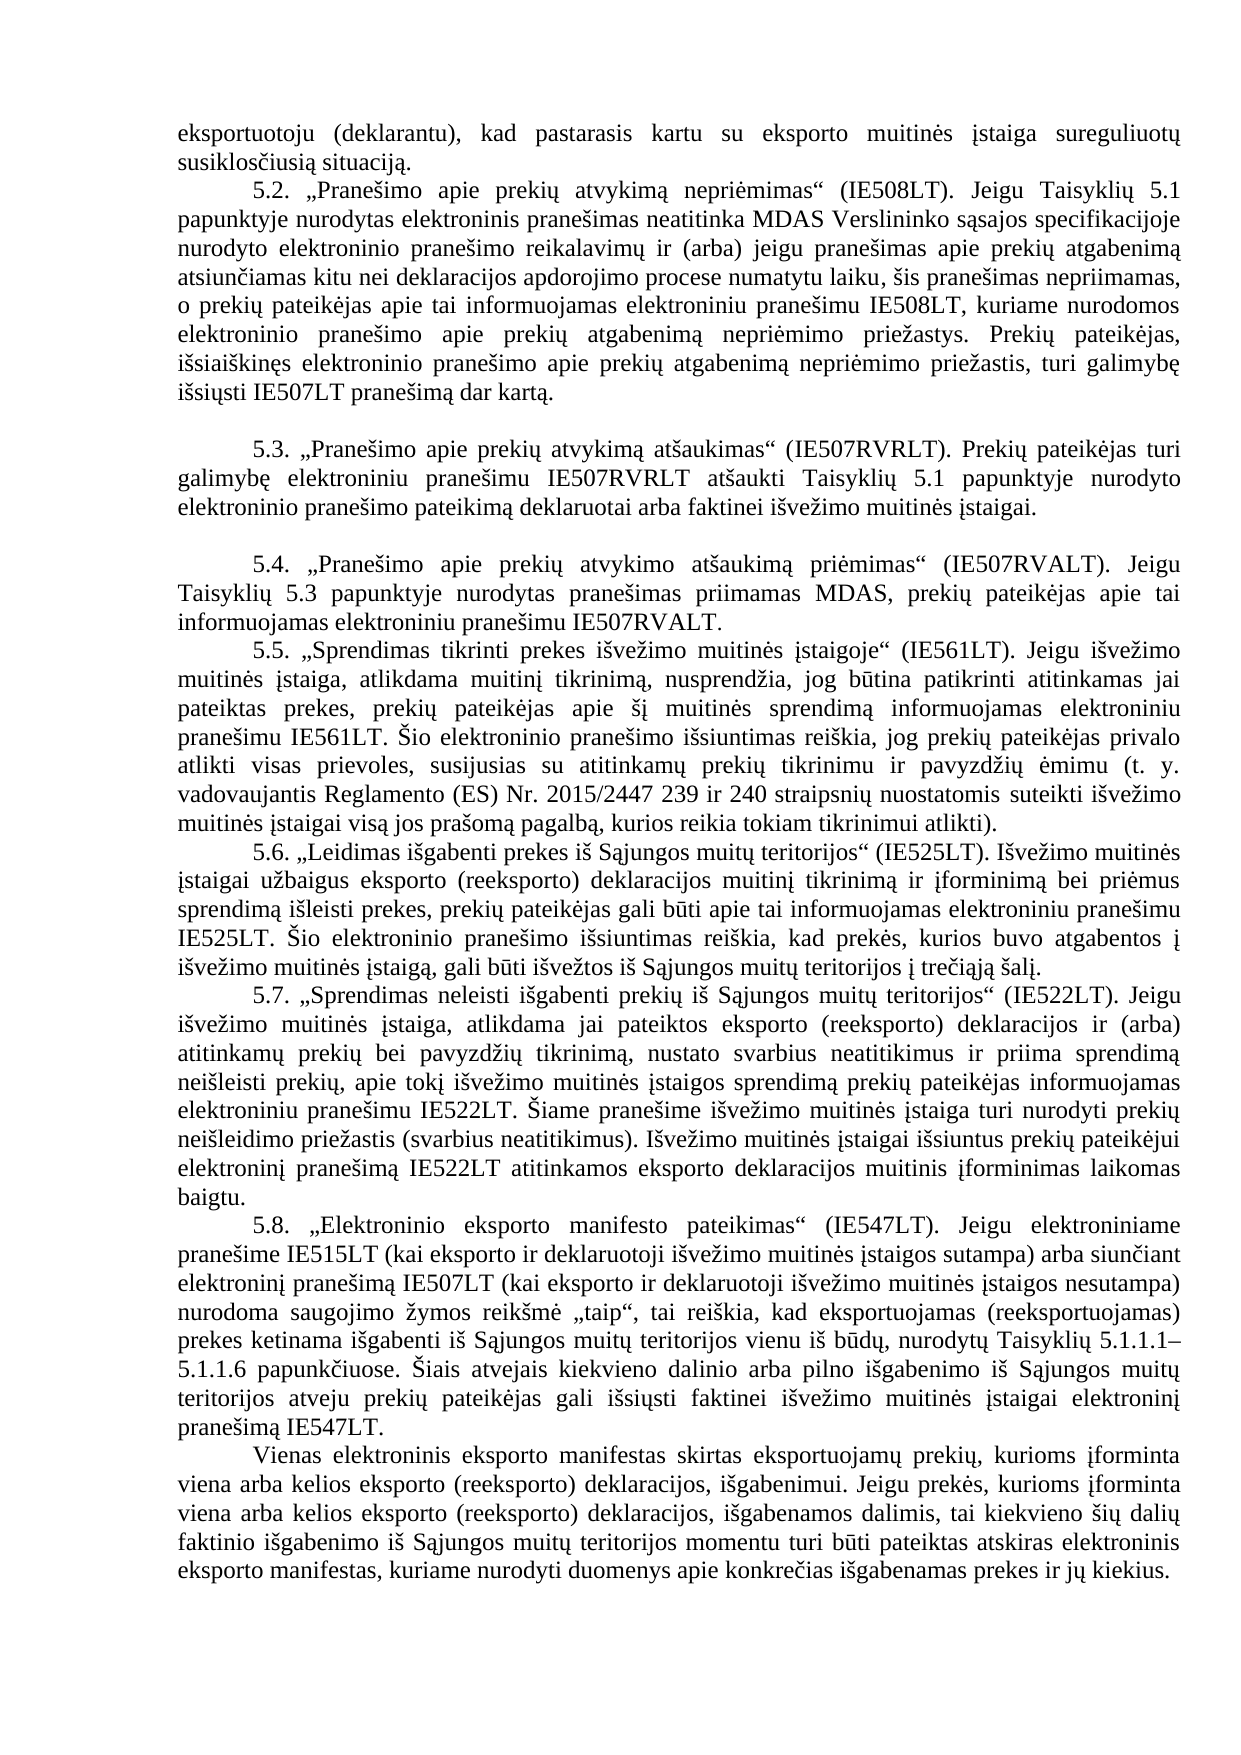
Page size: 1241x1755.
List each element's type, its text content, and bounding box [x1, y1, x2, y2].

text 5.6. „Leidimas išgabenti prekes iš Sąjungos muitų teritorijos“ (IE525LT). Išvežimo muitinės įstaigai užbaigus eksporto (reeksporto) deklaracijos muitinį tikrinimą ir įforminimą bei priėmus sprendimą išleisti prekes, prekių pateikėjas gali būti apie tai informuojamas elektroniniu pranešimu IE525LT. Šio elektroninio pranešimo išsiuntimas reiškia, kad prekės, kurios buvo atgabentos į išvežimo muitinės įstaigą, gali būti išvežtos iš Sąjungos muitų teritorijos į trečiąją šalį. [177, 837, 1181, 981]
text Vienas elektroninis eksporto manifestas skirtas eksportuojamų prekių, kurioms įforminta viena arba kelios eksporto (reeksporto) deklaracijos, išgabenimui. Jeigu prekės, kurioms įforminta viena arba kelios eksporto (reeksporto) deklaracijos, išgabenamos dalimis, tai kiekvieno šių dalių faktinio išgabenimo iš Sąjungos muitų teritorijos momentu turi būti pateiktas atskiras elektroninis eksporto manifestas, kuriame nurodyti duomenys apie konkrečias išgabenamas prekes ir jų kiekius. [177, 1441, 1181, 1584]
text eksportuotoju (deklarantu), kad pastarasis kartu su eksporto muitinės įstaiga sureguliuotų susiklosčiusią situaciją. [177, 118, 1181, 176]
text 5.3. „Pranešimo apie prekių atvykimą atšaukimas“ (IE507RVRLT). Prekių pateikėjas turi galimybę elektroniniu pranešimu IE507RVRLT atšaukti Taisyklių 5.1 papunktyje nurodyto elektroninio pranešimo pateikimą deklaruotai arba faktinei išvežimo muitinės įstaigai. [177, 434, 1181, 521]
text 5.8. „Elektroninio eksporto manifesto pateikimas“ (IE547LT). Jeigu elektroniniame pranešime IE515LT (kai eksporto ir deklaruotoji išvežimo muitinės įstaigos sutampa) arba siunčiant elektroninį pranešimą IE507LT (kai eksporto ir deklaruotoji išvežimo muitinės įstaigos nesutampa) nurodoma saugojimo žymos reikšmė „taip“, tai reiškia, kad eksportuojamas (reeksportuojamas) prekes ketinama išgabenti iš Sąjungos muitų teritorijos vienu iš būdų, nurodytų Taisyklių 5.1.1.1–5.1.1.6 papunkčiuose. Šiais atvejais kiekvieno dalinio arba pilno išgabenimo iš Sąjungos muitų teritorijos atveju prekių pateikėjas gali išsiųsti faktinei išvežimo muitinės įstaigai elektroninį pranešimą IE547LT. [177, 1211, 1181, 1441]
text 5.7. „Sprendimas neleisti išgabenti prekių iš Sąjungos muitų teritorijos“ (IE522LT). Jeigu išvežimo muitinės įstaiga, atlikdama jai pateiktos eksporto (reeksporto) deklaracijos ir (arba) atitinkamų prekių bei pavyzdžių tikrinimą, nustato svarbius neatitikimus ir priima sprendimą neišleisti prekių, apie tokį išvežimo muitinės įstaigos sprendimą prekių pateikėjas informuojamas elektroniniu pranešimu IE522LT. Šiame pranešime išvežimo muitinės įstaiga turi nurodyti prekių neišleidimo priežastis (svarbius neatitikimus). Išvežimo muitinės įstaigai išsiuntus prekių pateikėjui elektroninį pranešimą IE522LT atitinkamos eksporto deklaracijos muitinis įforminimas laikomas baigtu. [177, 981, 1181, 1211]
text 5.2. „Pranešimo apie prekių atvykimą nepriėmimas“ (IE508LT). Jeigu Taisyklių 5.1 papunktyje nurodytas elektroninis pranešimas neatitinka MDAS Verslininko sąsajos specifikacijoje nurodyto elektroninio pranešimo reikalavimų ir (arba) jeigu pranešimas apie prekių atgabenimą atsiunčiamas kitu nei deklaracijos apdorojimo procese numatytu laiku, šis pranešimas nepriimamas, o prekių pateikėjas apie tai informuojamas elektroniniu pranešimu IE508LT, kuriame nurodomos elektroninio pranešimo apie prekių atgabenimą nepriėmimo priežastys. Prekių pateikėjas, išsiaiškinęs elektroninio pranešimo apie prekių atgabenimą nepriėmimo priežastis, turi galimybę išsiųsti IE507LT pranešimą dar kartą. [177, 176, 1181, 406]
text 5.4. „Pranešimo apie prekių atvykimo atšaukimą priėmimas“ (IE507RVALT). Jeigu Taisyklių 5.3 papunktyje nurodytas pranešimas priimamas MDAS, prekių pateikėjas apie tai informuojamas elektroniniu pranešimu IE507RVALT. [177, 549, 1181, 636]
text 5.5. „Sprendimas tikrinti prekes išvežimo muitinės įstaigoje“ (IE561LT). Jeigu išvežimo muitinės įstaiga, atlikdama muitinį tikrinimą, nusprendžia, jog būtina patikrinti atitinkamas jai pateiktas prekes, prekių pateikėjas apie šį muitinės sprendimą informuojamas elektroniniu pranešimu IE561LT. Šio elektroninio pranešimo išsiuntimas reiškia, jog prekių pateikėjas privalo atlikti visas prievoles, susijusias su atitinkamų prekių tikrinimu ir pavyzdžių ėmimu (t. y. vadovaujantis Reglamento (ES) Nr. 2015/2447 239 ir 240 straipsnių nuostatomis suteikti išvežimo muitinės įstaigai visą jos prašomą pagalbą, kurios reikia tokiam tikrinimui atlikti). [177, 636, 1181, 837]
